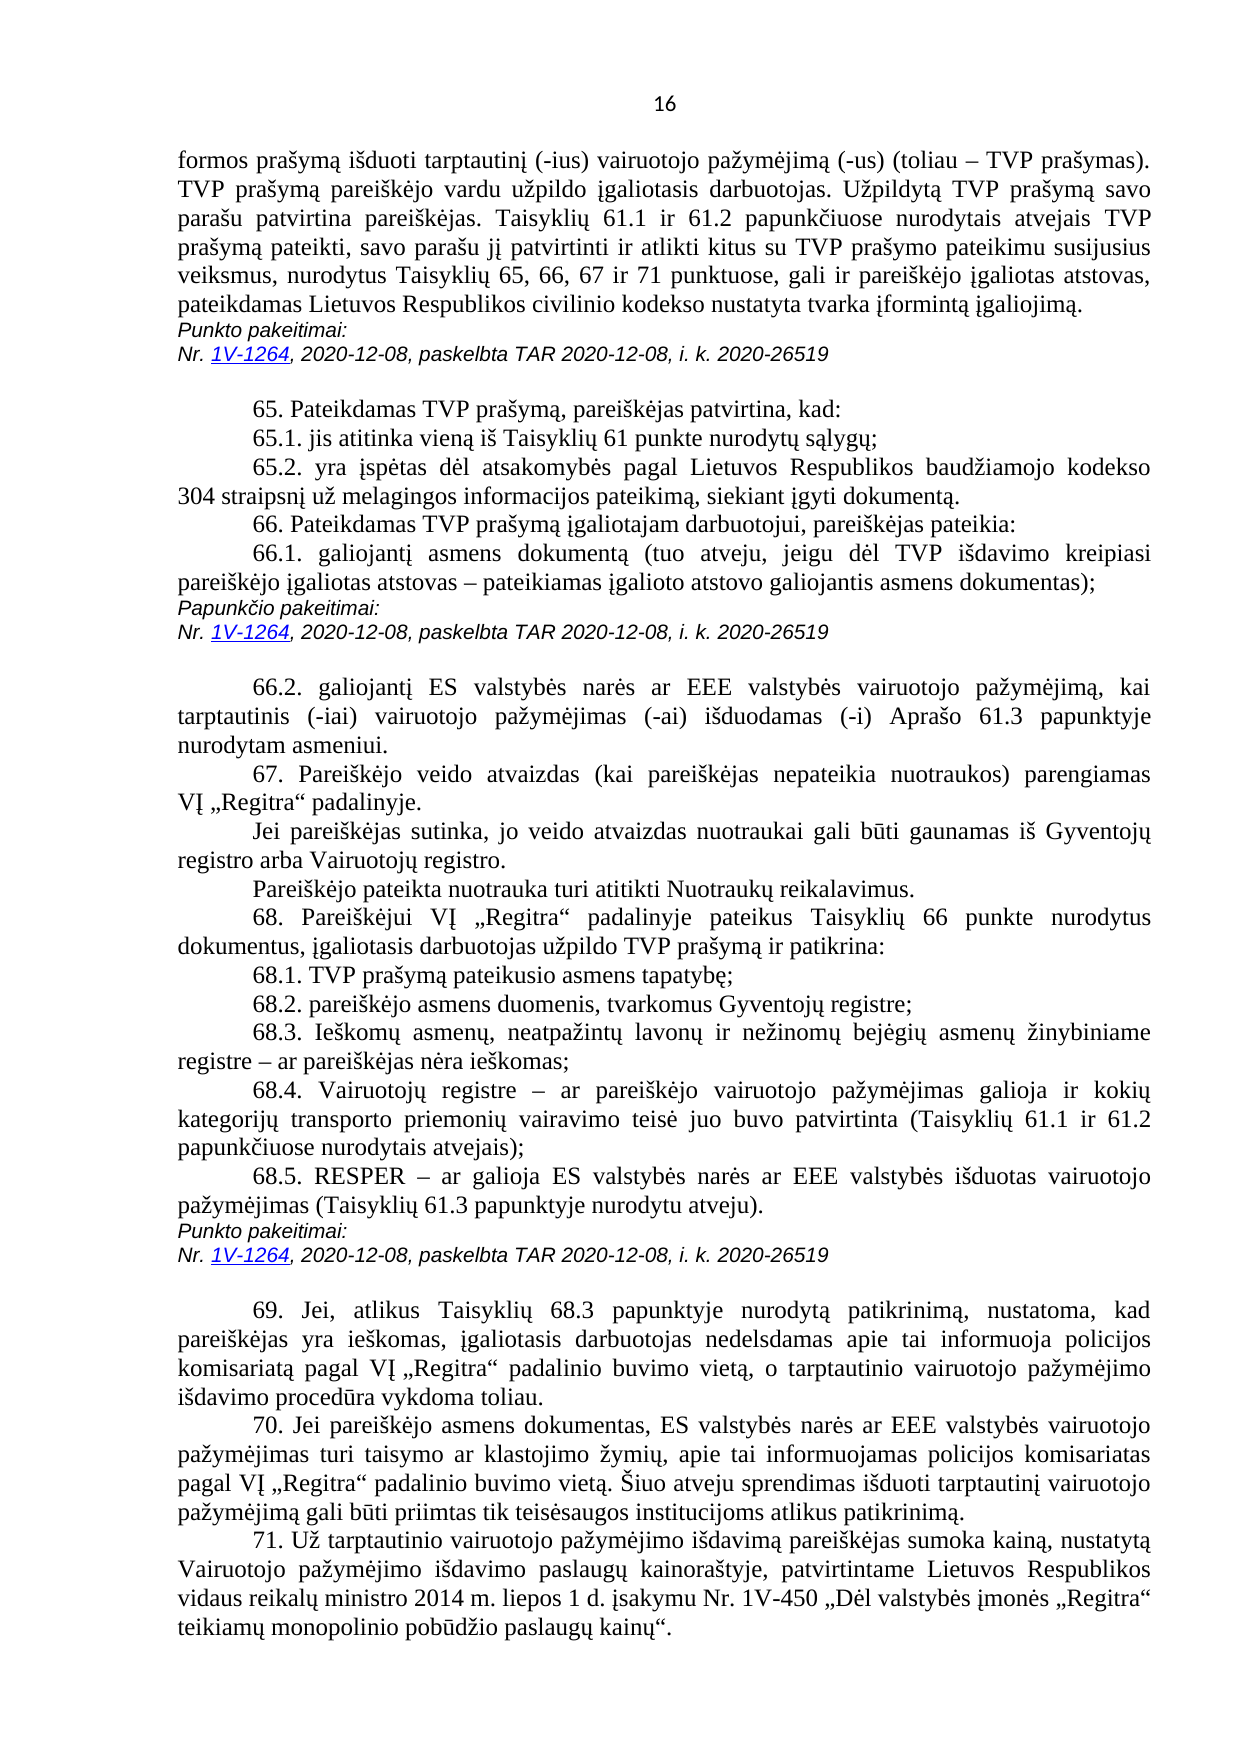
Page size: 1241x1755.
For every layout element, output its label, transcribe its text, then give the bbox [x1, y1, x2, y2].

text 65. Pateikdamas TVP prašymą, pareiškėjas patvirtina, kad: [177, 394, 1152, 423]
text Jei pareiškėjas sutinka, jo veido atvaizdas nuotraukai gali būti gaunamas iš Gyventojų registro arba Vairuotojų registro. [177, 816, 1152, 874]
text Nr. 1V-1264, 2020-12-08, paskelbta TAR 2020-12-08, i. k. 2020-26519 [177, 620, 1152, 644]
text 68.4. Vairuotojų registre – ar pareiškėjo vairuotojo pažymėjimas galioja ir kokių kategorijų transporto priemonių vairavimo teisė juo buvo patvirtinta (Taisyklių 61.1 ir 61.2 papunkčiuose nurodytais atvejais); [177, 1075, 1152, 1161]
text 70. Jei pareiškėjo asmens dokumentas, ES valstybės narės ar EEE valstybės vairuotojo pažymėjimas turi taisymo ar klastojimo žymių, apie tai informuojamas policijos komisariatas pagal VĮ „Regitra“ padalinio buvimo vietą. Šiuo atveju sprendimas išduoti tarptautinį vairuotojo pažymėjimą gali būti priimtas tik teisėsaugos institucijoms atlikus patikrinimą. [177, 1410, 1152, 1525]
text 68.1. TVP prašymą pateikusio asmens tapatybę; [177, 960, 1152, 989]
text 68.3. Ieškomų asmenų, neatpažintų lavonų ir nežinomų bejėgių asmenų žinybiniame registre – ar pareiškėjas nėra ieškomas; [177, 1017, 1152, 1075]
text Pareiškėjo pateikta nuotrauka turi atitikti Nuotraukų reikalavimus. [177, 874, 1152, 902]
text Punkto pakeitimai: [177, 1219, 1152, 1243]
text 67. Pareiškėjo veido atvaizdas (kai pareiškėjas nepateikia nuotraukos) parengiamas VĮ „Regitra“ padalinyje. [177, 759, 1152, 816]
text Nr. 1V-1264, 2020-12-08, paskelbta TAR 2020-12-08, i. k. 2020-26519 [177, 1243, 1152, 1267]
text 68.5. RESPER – ar galioja ES valstybės narės ar EEE valstybės išduotas vairuotojo pažymėjimas (Taisyklių 61.3 papunktyje nurodytu atveju). [177, 1161, 1152, 1219]
text 68. Pareiškėjui VĮ „Regitra“ padalinyje pateikus Taisyklių 66 punkte nurodytus dokumentus, įgaliotasis darbuotojas užpildo TVP prašymą ir patikrina: [177, 902, 1152, 960]
text 69. Jei, atlikus Taisyklių 68.3 papunktyje nurodytą patikrinimą, nustatoma, kad pareiškėjas yra ieškomas, įgaliotasis darbuotojas nedelsdamas apie tai informuoja policijos komisariatą pagal VĮ „Regitra“ padalinio buvimo vietą, o tarptautinio vairuotojo pažymėjimo išdavimo procedūra vykdoma toliau. [177, 1295, 1152, 1410]
text 68.2. pareiškėjo asmens duomenis, tvarkomus Gyventojų registre; [177, 989, 1152, 1017]
text 71. Už tarptautinio vairuotojo pažymėjimo išdavimą pareiškėjas sumoka kainą, nustatytą Vairuotojo pažymėjimo išdavimo paslaugų kainoraštyje, patvirtintame Lietuvos Respublikos vidaus reikalų ministro 2014 m. liepos 1 d. įsakymu Nr. 1V-450 „Dėl valstybės įmonės „Regitra“ teikiamų monopolinio pobūdžio paslaugų kainų“. [177, 1525, 1152, 1640]
text 66.2. galiojantį ES valstybės narės ar EEE valstybės vairuotojo pažymėjimą, kai tarptautinis (-iai) vairuotojo pažymėjimas (-ai) išduodamas (-i) Aprašo 61.3 papunktyje nurodytam asmeniui. [177, 672, 1152, 759]
text Punkto pakeitimai: [177, 318, 1152, 342]
text 65.2. yra įspėtas dėl atsakomybės pagal Lietuvos Respublikos baudžiamojo kodekso 304 straipsnį už melagingos informacijos pateikimą, siekiant įgyti dokumentą. [177, 452, 1152, 509]
text Papunkčio pakeitimai: [177, 596, 1152, 620]
text formos prašymą išduoti tarptautinį (-ius) vairuotojo pažymėjimą (-us) (toliau – TVP prašymas). TVP prašymą pareiškėjo vardu užpildo įgaliotasis darbuotojas. Užpildytą TVP prašymą savo parašu patvirtina pareiškėjas. Taisyklių 61.1 ir 61.2 papunkčiuose nurodytais atvejais TVP prašymą pateikti, savo parašu jį patvirtinti ir atlikti kitus su TVP prašymo pateikimu susijusius veiksmus, nurodytus Taisyklių 65, 66, 67 ir 71 punktuose, gali ir pareiškėjo įgaliotas atstovas, pateikdamas Lietuvos Respublikos civilinio kodekso nustatyta tvarka įformintą įgaliojimą. [177, 145, 1152, 318]
text 66.1. galiojantį asmens dokumentą (tuo atveju, jeigu dėl TVP išdavimo kreipiasi pareiškėjo įgaliotas atstovas – pateikiamas įgalioto atstovo galiojantis asmens dokumentas); [177, 538, 1152, 596]
text Nr. 1V-1264, 2020-12-08, paskelbta TAR 2020-12-08, i. k. 2020-26519 [177, 342, 1152, 366]
text 66. Pateikdamas TVP prašymą įgaliotajam darbuotojui, pareiškėjas pateikia: [177, 509, 1152, 538]
text 65.1. jis atitinka vieną iš Taisyklių 61 punkte nurodytų sąlygų; [177, 423, 1152, 452]
